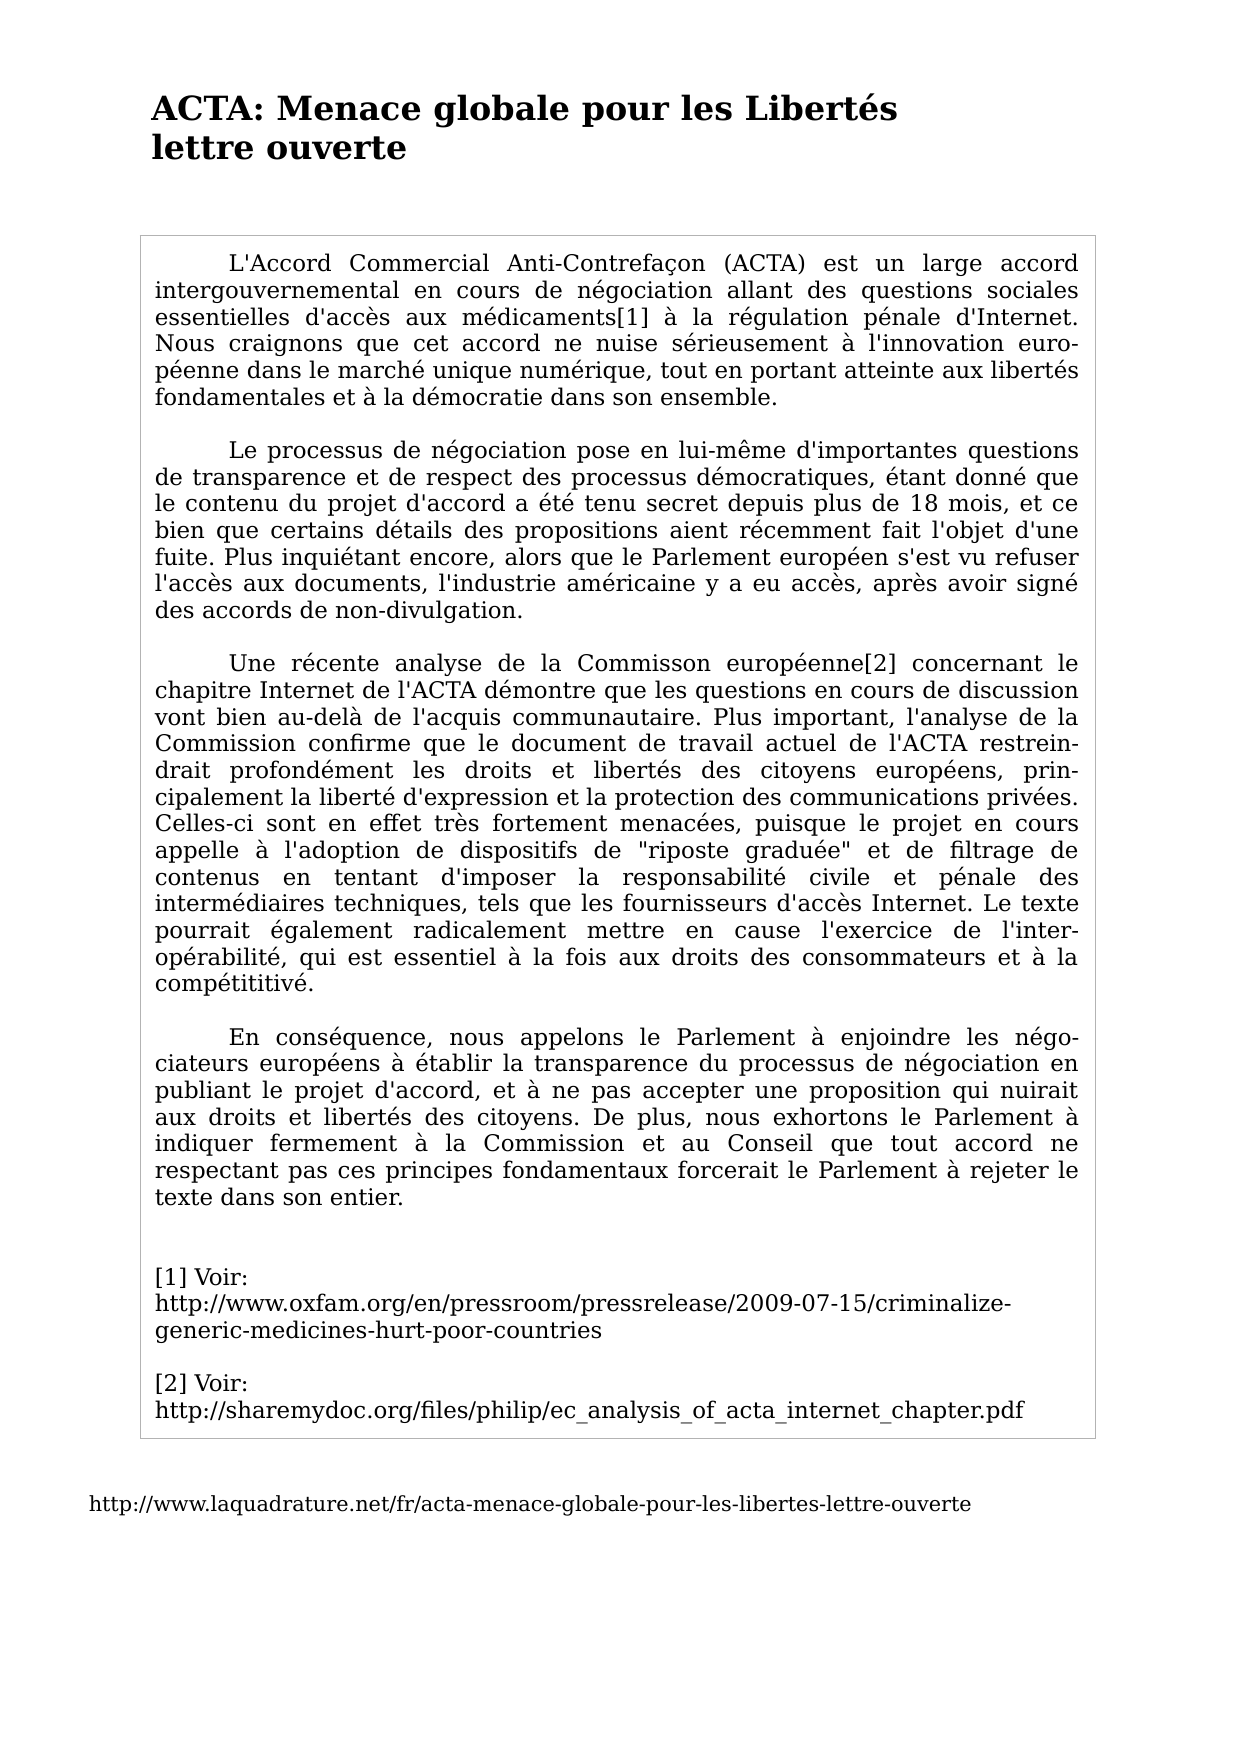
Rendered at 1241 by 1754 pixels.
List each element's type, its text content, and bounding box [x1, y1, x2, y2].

text Le processus de négociation pose en lui-même d'importantes questions de transparence et de respect des processus démocratiques, étant donné que le contenu du projet d'accord a été tenu secret depuis plus de 18 mois, et ce bien que certains détails des propositions aient récemment fait l'objet d'une fuite. Plus inquiétant encore, alors que le Parlement européen s'est vu refuser l'accès aux documents, l'industrie américaine y a eu accès, après avoir signé des accords de non-divulgation. [154, 437, 1080, 624]
text Une récente analyse de la Commisson européenne[2] concernant le chapitre Internet de l'ACTA démontre que les questions en cours de discussion vont bien au-delà de l'acquis communautaire. Plus important, l'analyse de la Commission confirme que le document de travail actuel de l'ACTA restrein-drait profondément les droits et libertés des citoyens européens, prin-cipalement la liberté d'expression et la protection des communications privées. Celles-ci sont en effet très fortement menacées, puisque le projet en cours appelle à l'adoption de dispositifs de "riposte graduée" et de filtrage de contenus en tentant d'imposer la responsabilité civile et pénale des intermédiaires techniques, tels que les fournisseurs d'accès Internet. Le texte pourrait également radicalement mettre en cause l'exercice de l'inter-opérabilité, qui est essentiel à la fois aux droits des consommateurs et à la compétititivé. [154, 650, 1080, 997]
text L'Accord Commercial Anti-Contrefaçon (ACTA) est un large accord intergouvernemental en cours de négociation allant des questions sociales essentielles d'accès aux médicaments[1] à la régulation pénale d'Internet. Nous craignons que cet accord ne nuise sérieusement à l'innovation euro-péenne dans le marché unique numérique, tout en portant atteinte aux libertés fondamentales et à la démocratie dans son ensemble. [154, 250, 1080, 410]
text lettre ouverte [151, 128, 1152, 167]
text [2] Voir: http://sharemydoc.org/files/philip/ec_analysis_of_acta_internet_chapter.pdf [154, 1370, 1080, 1424]
text En conséquence, nous appelons le Parlement à enjoindre les négo-ciateurs européens à établir la transparence du processus de négociation en publiant le projet d'accord, et à ne pas accepter une proposition qui nuirait aux droits et libertés des citoyens. De plus, nous exhortons le Parlement à indiquer fermement à la Commission et au Conseil que tout accord ne respectant pas ces principes fondamentaux forcerait le Parlement à rejeter le texte dans son entier. [154, 1024, 1080, 1210]
text http://www.laquadrature.net/fr/acta-menace-globale-pour-les-libertes-lettre-ouverte [88, 1492, 1152, 1516]
text ACTA: Menace globale pour les Libertés [151, 88, 1152, 128]
text [1] Voir: http://www.oxfam.org/en/pressroom/pressrelease/2009-07-15/criminalize-generic-medicines-hurt-poor-countries [154, 1264, 1080, 1344]
